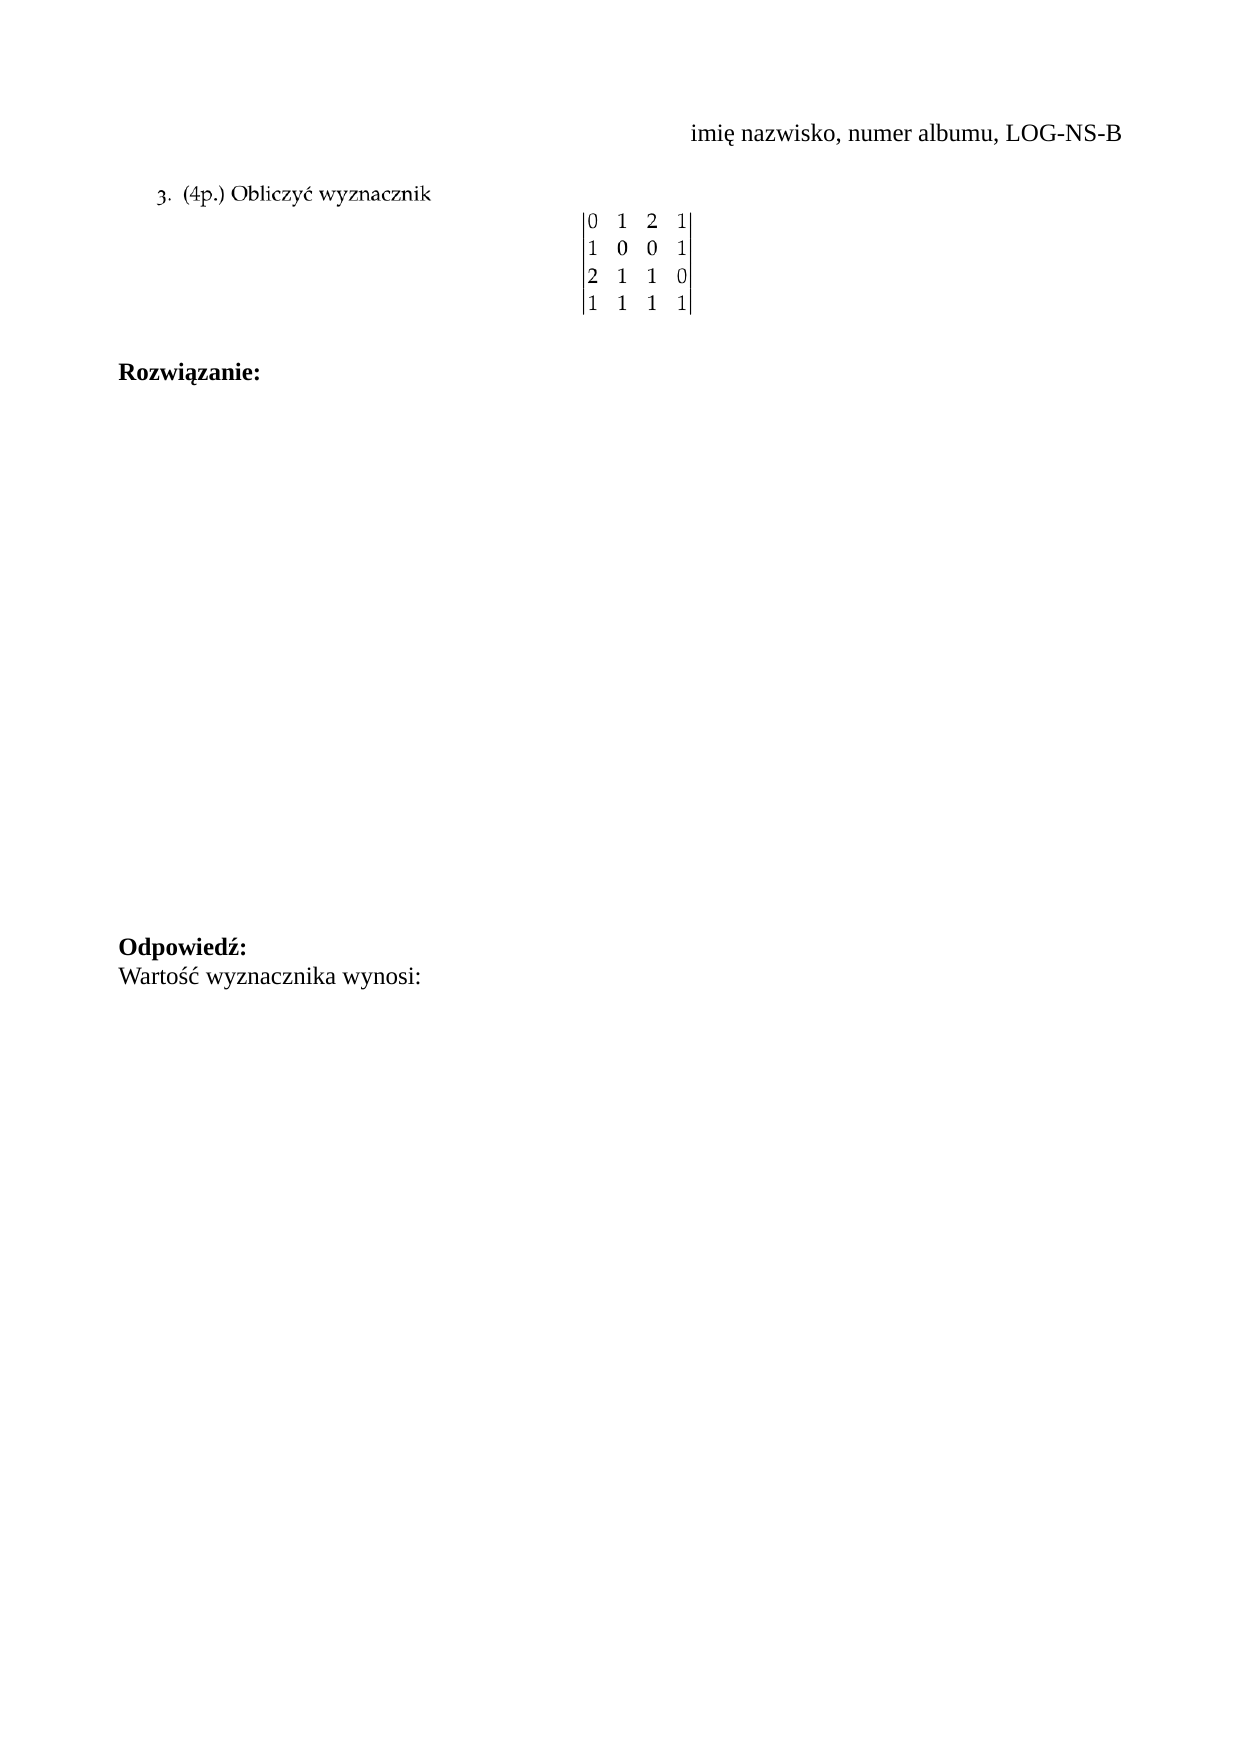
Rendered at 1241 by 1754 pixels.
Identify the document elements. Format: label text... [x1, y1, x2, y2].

text Wartość wyznacznika wynosi: [118, 961, 1122, 990]
text Rozwiązanie: [118, 357, 1122, 386]
text Odpowiedź: [118, 932, 1122, 961]
picture [118, 176, 1123, 329]
